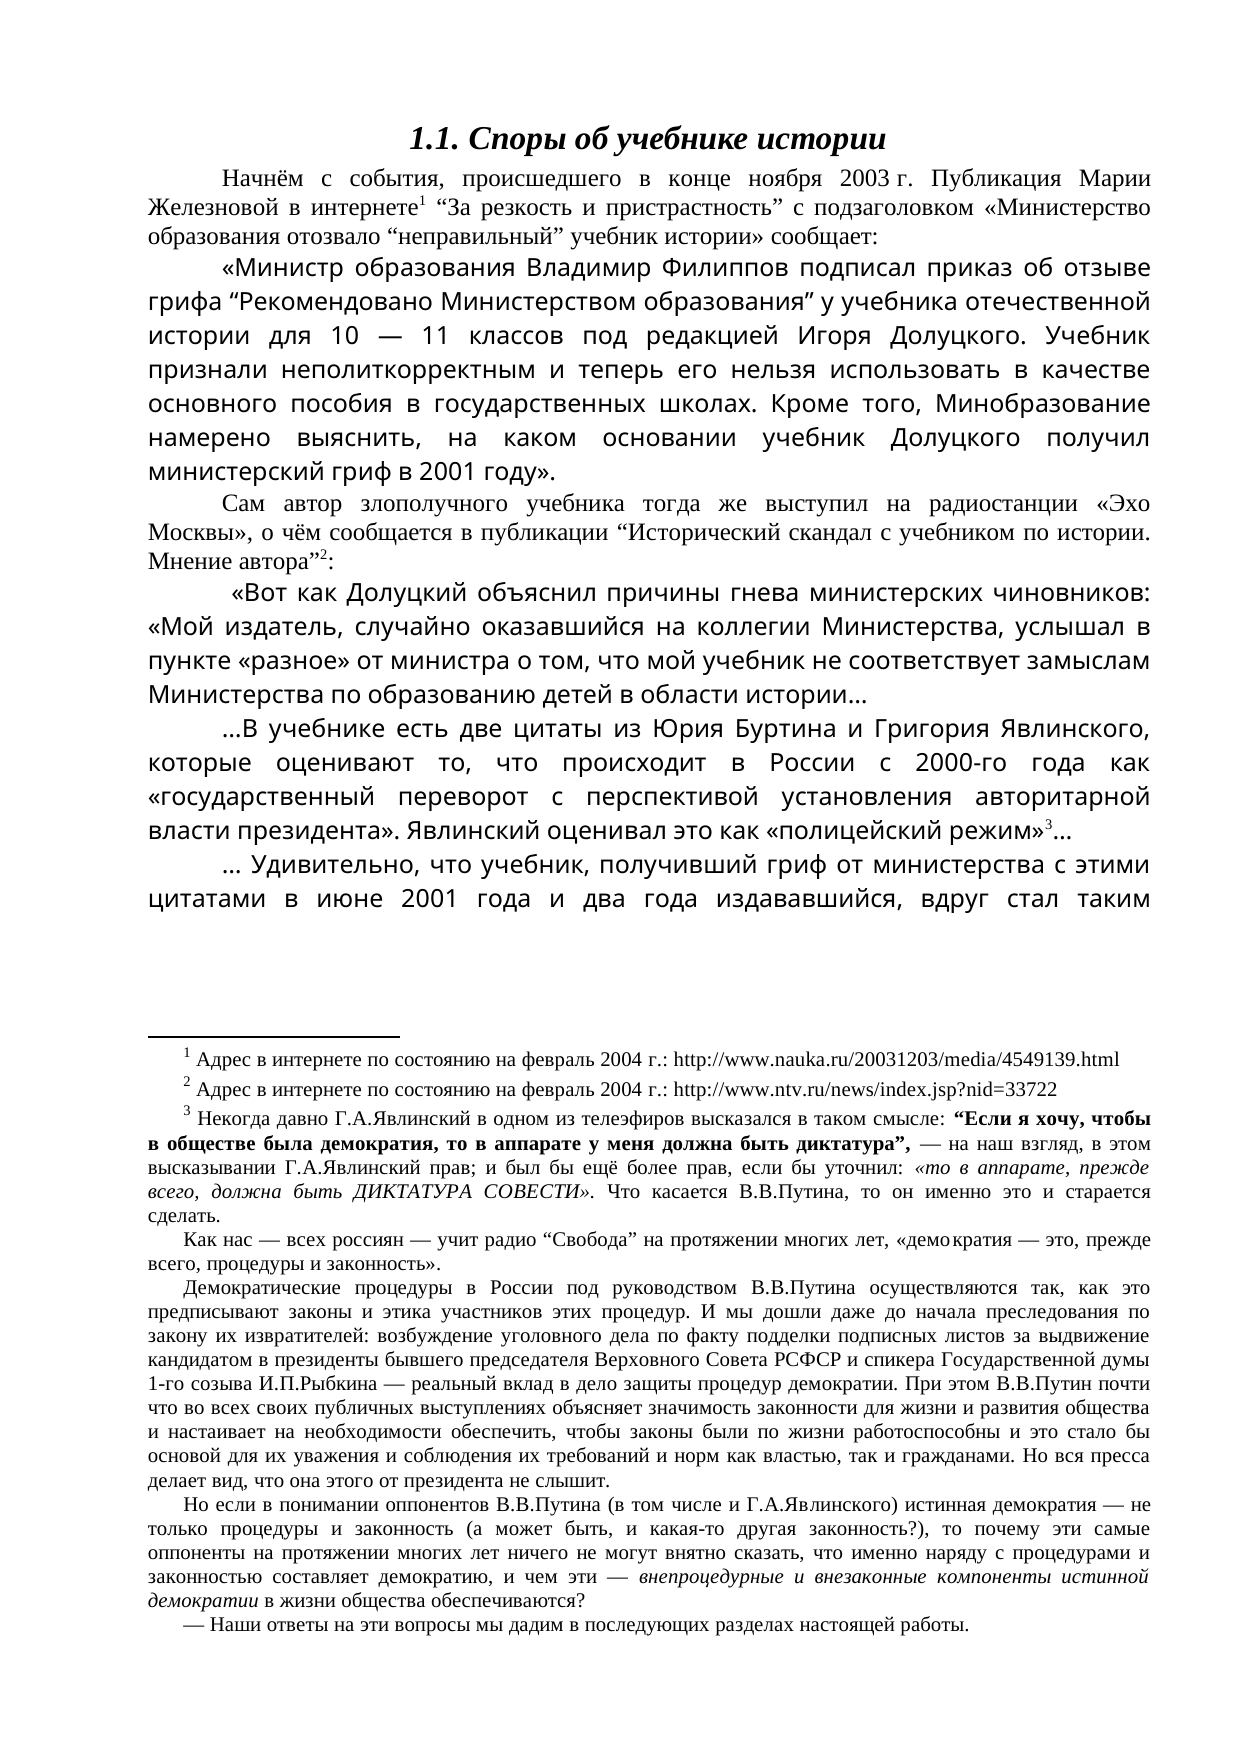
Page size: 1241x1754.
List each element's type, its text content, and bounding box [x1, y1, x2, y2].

text Как нас — всех россиян — учит радио “Свобода” на протяжении многих лет, «демо­кратия — это, прежде всего, процедуры и законность». [148, 1227, 1152, 1275]
text … Удивительно, что учебник, получивший гриф от министерства с этими цитатами в июне 2001 года и два года издававшийся, вдруг стал таким неугодным. То есть, видимо, что-то произошло не с учебником, а в стране и с министром…». [148, 847, 1152, 948]
text «Министр образования Владимир Филиппов подписал приказ об отзыве грифа “Рекомендовано Министерством образования” у учебника отечественной истории для 10 — 11 классов под редакцией Игоря Долуцкого. Учебник признали неполиткорректным и теперь его нельзя использовать в качестве основного пособия в государственных школах. Кроме того, Минобразование намерено выяснить, на каком основании учебник Долуцкого получил министерский гриф в 2001 году». [148, 250, 1152, 488]
text — Наши ответы на эти вопросы мы дадим в последующих разделах настоящей работы. [148, 1612, 1152, 1636]
text Адрес в интернете по состоянию на февраль 2004 г.: http://www.nauka.ru/20031203/media/4549139.html [148, 1043, 1152, 1072]
text Адрес в интернете по состоянию на февраль 2004 г.: http://www.ntv.ru/news/index.jsp?nid=33722 [148, 1072, 1152, 1101]
text Начнём с события, происшедшего в конце ноября 2003 г. Публикация Марии Железновой в интернете “За резкость и пристрастность” с подзаголовком «Министерство образования отозвало “неправильный” учебник истории» сообщает: [148, 163, 1152, 250]
text Демократические процедуры в России под руководством В.В.Путина осуществляются так, как это предписывают законы и этика участников этих процедур. И мы дошли даже до начала преследования по закону их извратителей: возбуждение уголовного дела по факту подделки подписных листов за выдвижение кандидатом в президенты бывшего председателя Верховного Совета РСФСР и спикера Государственной думы 1-го созыва И.П.Рыбкина — реальный вклад в дело защиты процедур демократии. При этом В.В.Путин почти что во всех своих публичных выступлениях объясняет значимость законности для жизни и развития общества и настаивает на необходимости обеспечить, чтобы законы были по жизни работоспособны и это стало бы основой для их уважения и соблюдения их требований и норм как властью, так и гражданами. Но вся пресса делает вид, что она этого от президента не слышит. [148, 1275, 1152, 1491]
text Некогда давно Г.А.Явлинский в одном из телеэфиров высказался в таком смысле: “Если я хочу, чтобы в обществе была демократия, то в аппарате у меня должна быть диктатура”, — на наш взгляд, в этом высказывании Г.А.Явлинский прав; и был бы ещё более прав, если бы уточнил: «то в аппарате, прежде всего, должна быть ДИКТАТУРА СО­ВЕСТИ». Что касается В.В.Путина, то он именно это и старается сделать. [148, 1101, 1152, 1227]
subtitle 1.1. Споры об учебнике истории [148, 118, 1152, 157]
text Но если в понимании оппонентов В.В.Путина (в том числе и Г.А.Яв­ли­нского) истинная демократия — не только процедуры и законность (а может быть, и какая-то другая законность?), то почему эти самые оппоненты на протяжении многих лет ничего не могут внятно сказать, что именно наряду с процедурами и законностью составляет демократию, и чем эти — внепроцедурные и внезаконные компоненты истинной демократии в жизни общества обеспечиваются? [148, 1491, 1152, 1612]
text Сам автор злополучного учебника тогда же выступил на радиостанции «Эхо Москвы», о чём сообщается в публикации “Ис­то­рический скандал с учебником по истории. Мнение автора”: [148, 488, 1152, 575]
text …В учебнике есть две цитаты из Юрия Буртина и Григория Явлинского, которые оценивают то, что происходит в России с 2000-го года как «государственный переворот с перспективой установления авторитарной власти президента». Явлинский оценивал это как «полицейский режим»… [148, 711, 1152, 847]
text «Вот как Долуцкий объяснил причины гнева министерских чиновников: «Мой издатель, случайно оказавшийся на коллегии Министерства, услышал в пункте «разное» от министра о том, что мой учебник не соответствует замыслам Министерства по образованию детей в области истории… [148, 575, 1152, 711]
